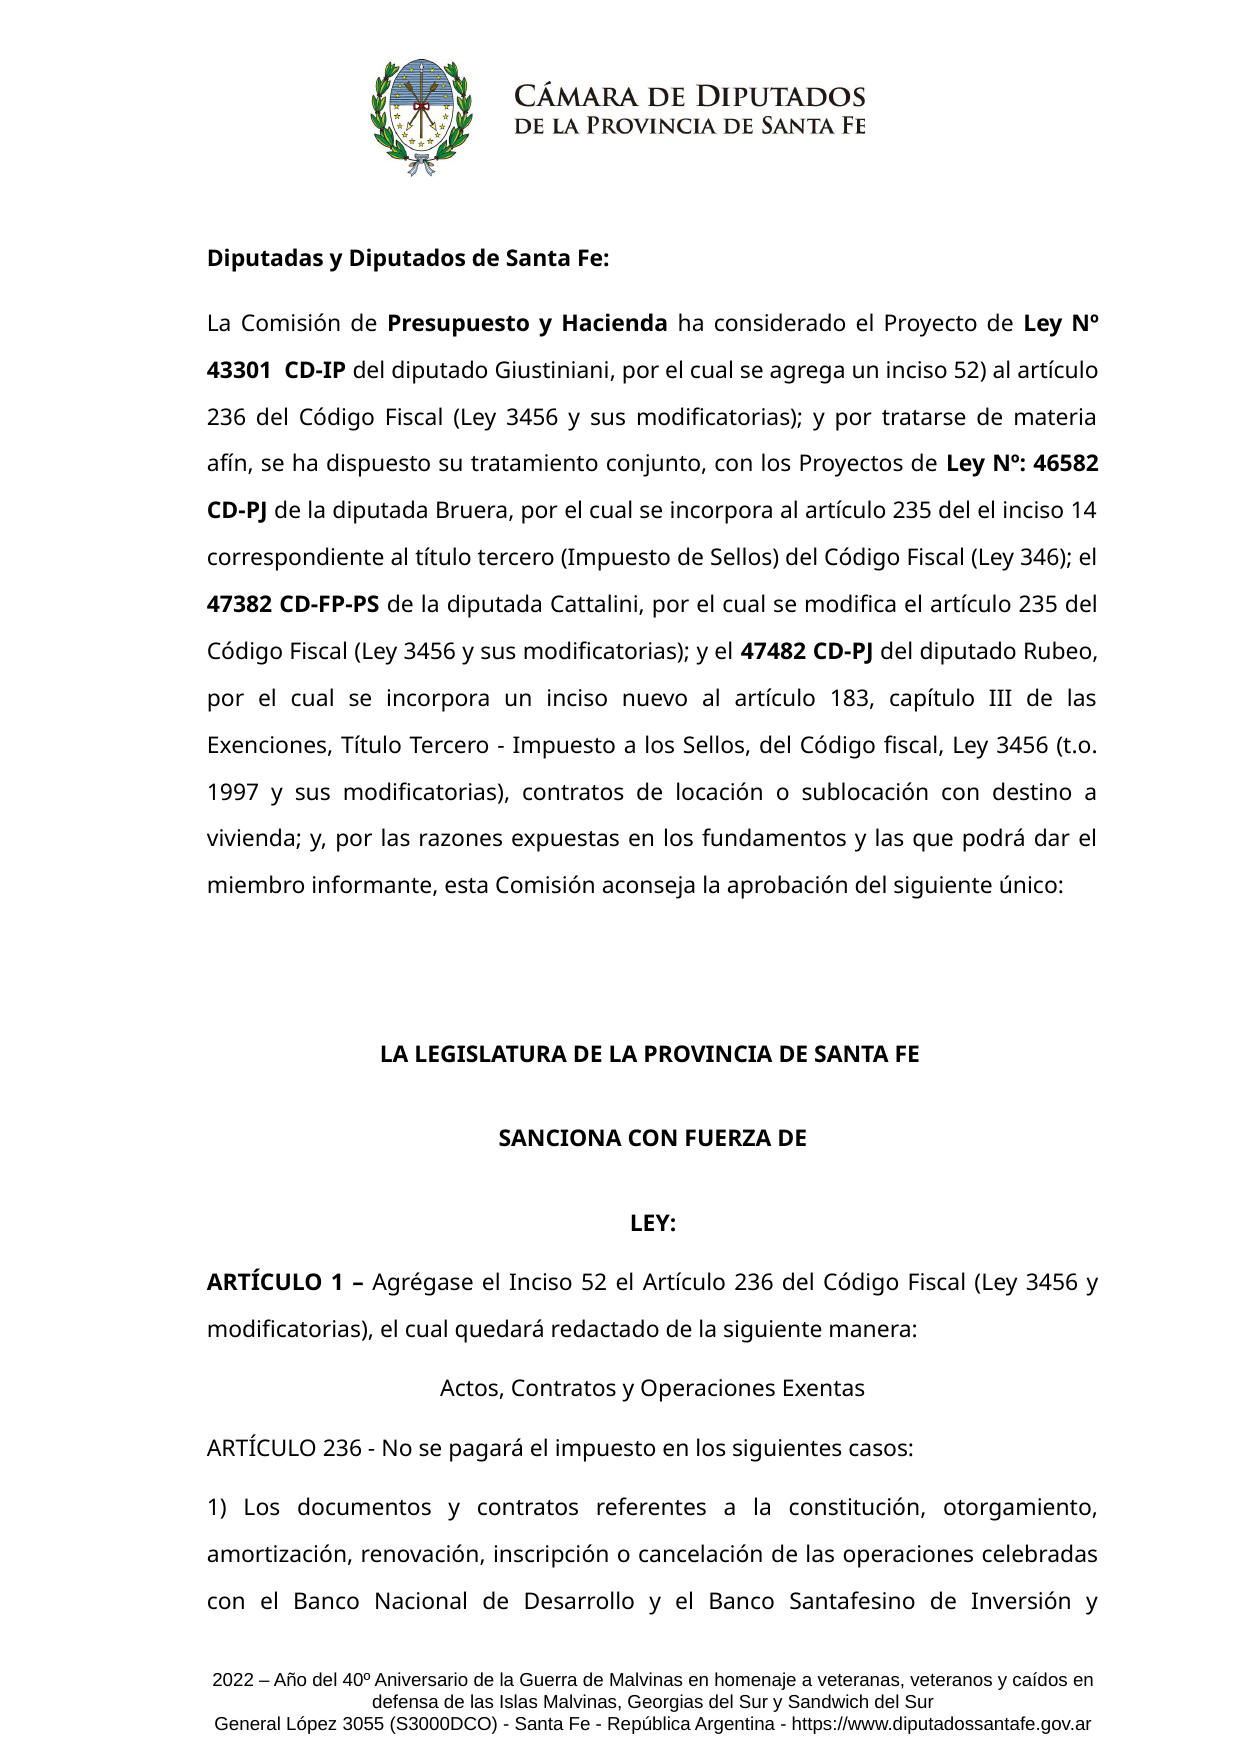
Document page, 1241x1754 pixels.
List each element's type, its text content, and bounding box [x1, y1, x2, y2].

text Actos, Contratos y Operaciones Exentas [207, 1372, 1099, 1404]
title LA LEGISLATURA DE LA PROVINCIA DE SANTA FE [207, 1038, 1099, 1069]
picture [370, 59, 866, 181]
text 1) Los documentos y contratos referentes a la constitución, otorgamiento, amortización, renovación, inscripción o cancelación de las operaciones celebradas con el Banco Nacional de Desarrollo y el Banco Santafesino de Inversión y [207, 1491, 1099, 1616]
text ARTÍCULO 1 – Agrégase el Inciso 52 el Artículo 236 del Código Fiscal (Ley 3456 y modificatorias), el cual quedará redactado de la siguiente manera: [207, 1266, 1099, 1344]
text ARTÍCULO 236 - No se pagará el impuesto en los siguientes casos: [207, 1432, 1099, 1463]
title SANCIONA CON FUERZA DE [207, 1122, 1099, 1154]
title LEY: [207, 1207, 1099, 1238]
text La Comisión de Presupuesto y Hacienda ha considerado el Proyecto de Ley Nº 43301 CD-IP del diputado Giustiniani, por el cual se agrega un inciso 52) al artículo 236 del Código Fiscal (Ley 3456 y sus modificatorias); y por tratarse de materia afín, se ha dispuesto su tratamiento conjunto, con los Proyectos de Ley Nº: 46582 CD-PJ de la diputada Bruera, por el cual se incorpora al artículo 235 del el inciso 14 correspondiente al título tercero (Impuesto de Sellos) del Código Fiscal (Ley 346); el 47382 CD-FP-PS de la diputada Cattalini, por el cual se modifica el artículo 235 del Código Fiscal (Ley 3456 y sus modificatorias); y el 47482 CD-PJ del diputado Rubeo, por el cual se incorpora un inciso nuevo al artículo 183, capítulo III de las Exenciones, Título Tercero - Impuesto a los Sellos, del Código fiscal, Ley 3456 (t.o. 1997 y sus modificatorias), contratos de locación o sublocación con destino a vivienda; y, por las razones expuestas en los fundamentos y las que podrá dar el miembro informante, esta Comisión aconseja la aprobación del siguiente único: [207, 307, 1099, 901]
text Diputadas y Diputados de Santa Fe: [207, 242, 1099, 273]
